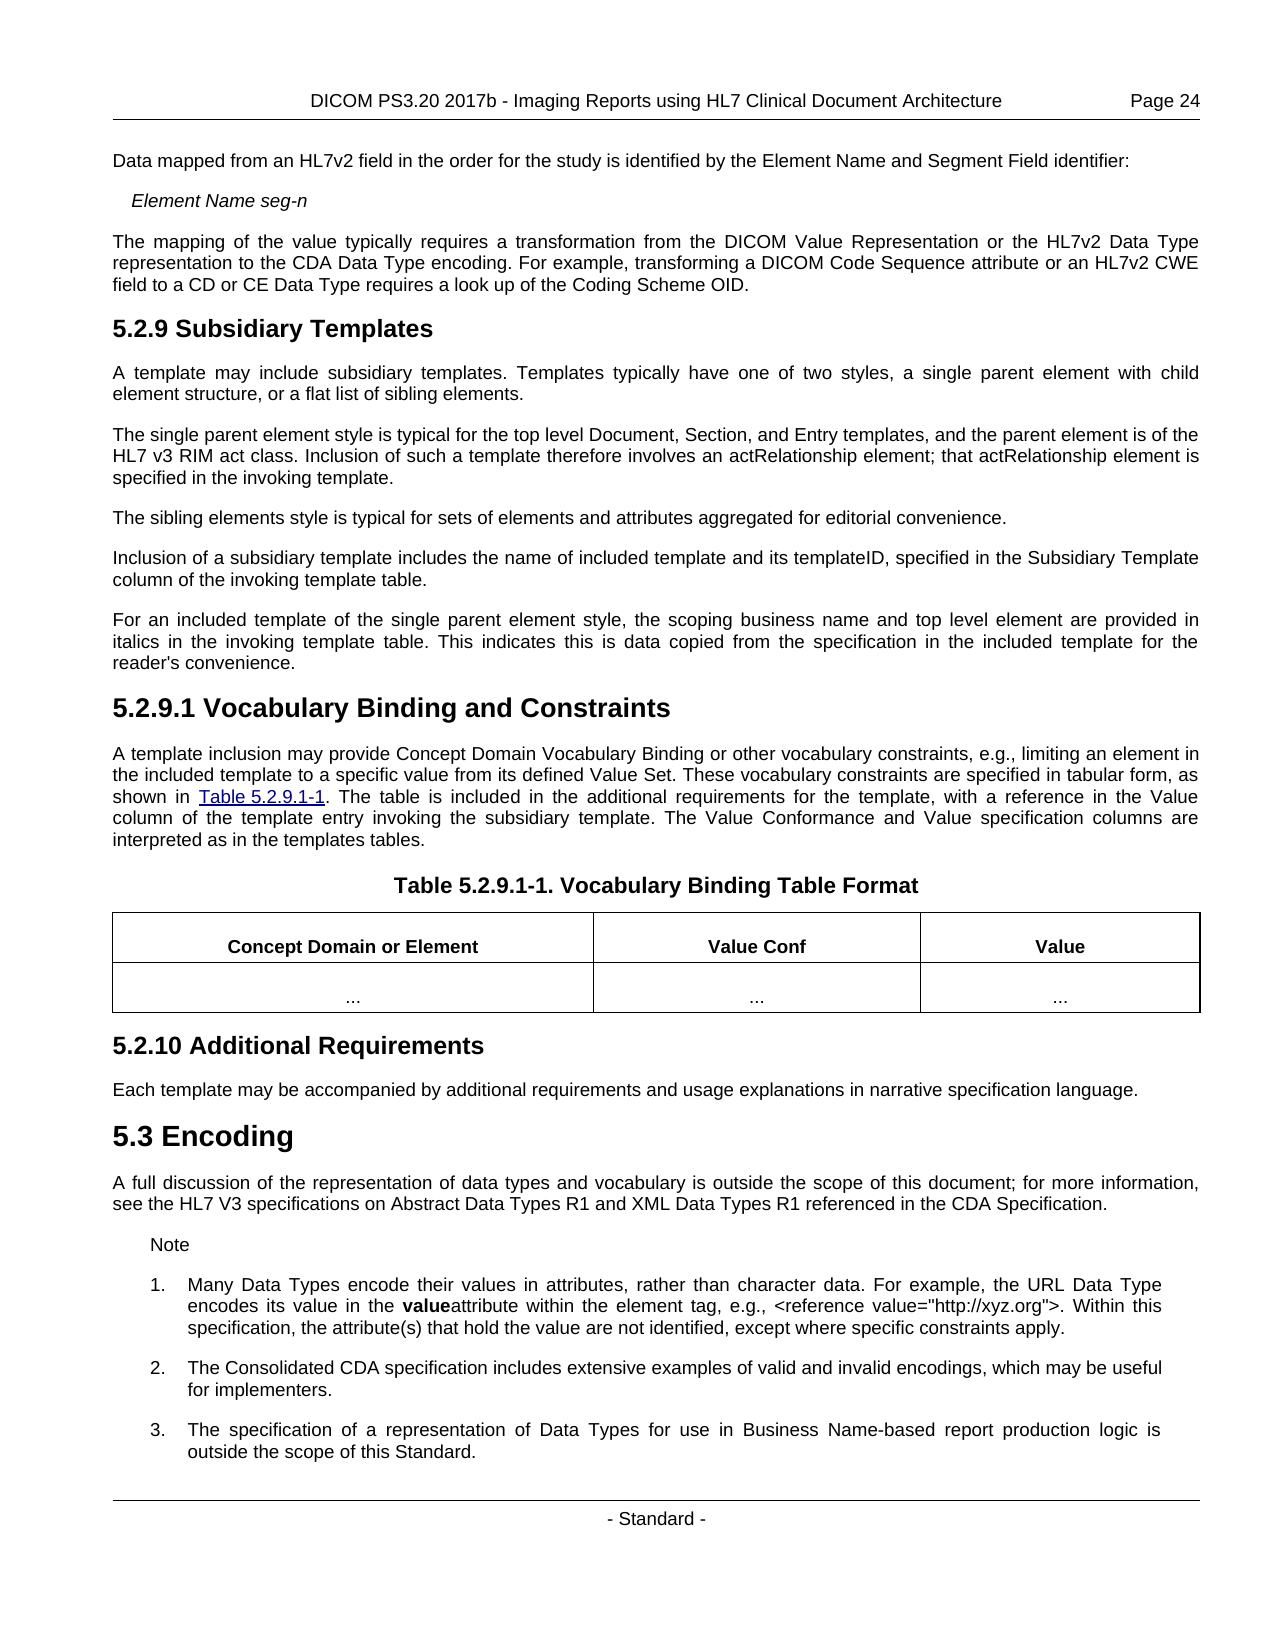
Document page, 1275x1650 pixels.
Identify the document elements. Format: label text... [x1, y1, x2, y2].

text The single parent element style is typical for the top level Document, Section, and Entry templates, and the parent element is of the HL7 v3 RIM act class. Inclusion of such a template therefore involves an actRelationship element; that actRelationship element is specified in the invoking template. [112, 423, 1200, 488]
text 5.2.9.1 Vocabulary Binding and Constraints [112, 692, 1200, 724]
text 5.3 Encoding [112, 1119, 1200, 1153]
table_header Value [921, 913, 1199, 962]
text 5.2.10 Additional Requirements [112, 1031, 1200, 1060]
text The sibling elements style is typical for sets of elements and attributes aggregated for editorial convenience. [112, 507, 1200, 528]
text Each template may be accompanied by additional requirements and usage explanations in narrative specification language. [112, 1079, 1200, 1100]
table_header Value Conf [594, 913, 920, 962]
text Table 5.2.9.1-1. Vocabulary Binding Table Format [112, 873, 1200, 899]
list The specification of a representation of Data Types for use in Business Name-based report production logic is outside the scope of this Standard. [150, 1419, 1162, 1462]
text For an included template of the single parent element style, the scoping business name and top level element are provided in italics in the invoking template table. This indicates this is data copied from the specification in the included template for the reader's convenience. [112, 609, 1200, 674]
text Element Name seg-n [131, 190, 1200, 212]
table_cell ... [921, 963, 1199, 1012]
text Data mapped from an HL7v2 field in the order for the study is identified by the Element Name and Segment Field identifier: [112, 150, 1200, 172]
text Inclusion of a subsidiary template includes the name of included template and its templateID, specified in the Subsidiary Template column of the invoking template table. [112, 547, 1200, 590]
table_cell ... [594, 963, 920, 1012]
text Note [150, 1233, 1162, 1255]
list Many Data Types encode their values in attributes, rather than character data. For example, the URL Data Type encodes its value in the valueattribute within the element tag, e.g., <reference value="http://xyz.org">. Within this specification, the attribute(s) that hold the value are not identified, except where specific constraints apply. [150, 1274, 1162, 1338]
text A template inclusion may provide Concept Domain Vocabulary Binding or other vocabulary constraints, e.g., limiting an element in the included template to a specific value from its defined Value Set. These vocabulary constraints are specified in tabular form, as shown in Table 5.2.9.1-1. The table is included in the additional requirements for the template, with a reference in the Value column of the template entry invoking the subsidiary template. The Value Conformance and Value specification columns are interpreted as in the templates tables. [112, 742, 1200, 850]
text 5.2.9 Subsidiary Templates [112, 314, 1200, 343]
text The mapping of the value typically requires a transformation from the DICOM Value Representation or the HL7v2 Data Type representation to the CDA Data Type encoding. For example, transforming a DICOM Code Sequence attribute or an HL7v2 CWE field to a CD or CE Data Type requires a look up of the Coding Scheme OID. [112, 231, 1200, 295]
list The Consolidated CDA specification includes extensive examples of valid and invalid encodings, which may be useful for implementers. [150, 1357, 1162, 1400]
table_cell ... [113, 963, 593, 1012]
table_header Concept Domain or Element [113, 913, 593, 962]
text A full discussion of the representation of data types and vocabulary is outside the scope of this document; for more information, see the HL7 V3 specifications on Abstract Data Types R1 and XML Data Types R1 referenced in the CDA Specification. [112, 1171, 1200, 1214]
text A template may include subsidiary templates. Templates typically have one of two styles, a single parent element with child element structure, or a flat list of sibling elements. [112, 362, 1200, 405]
